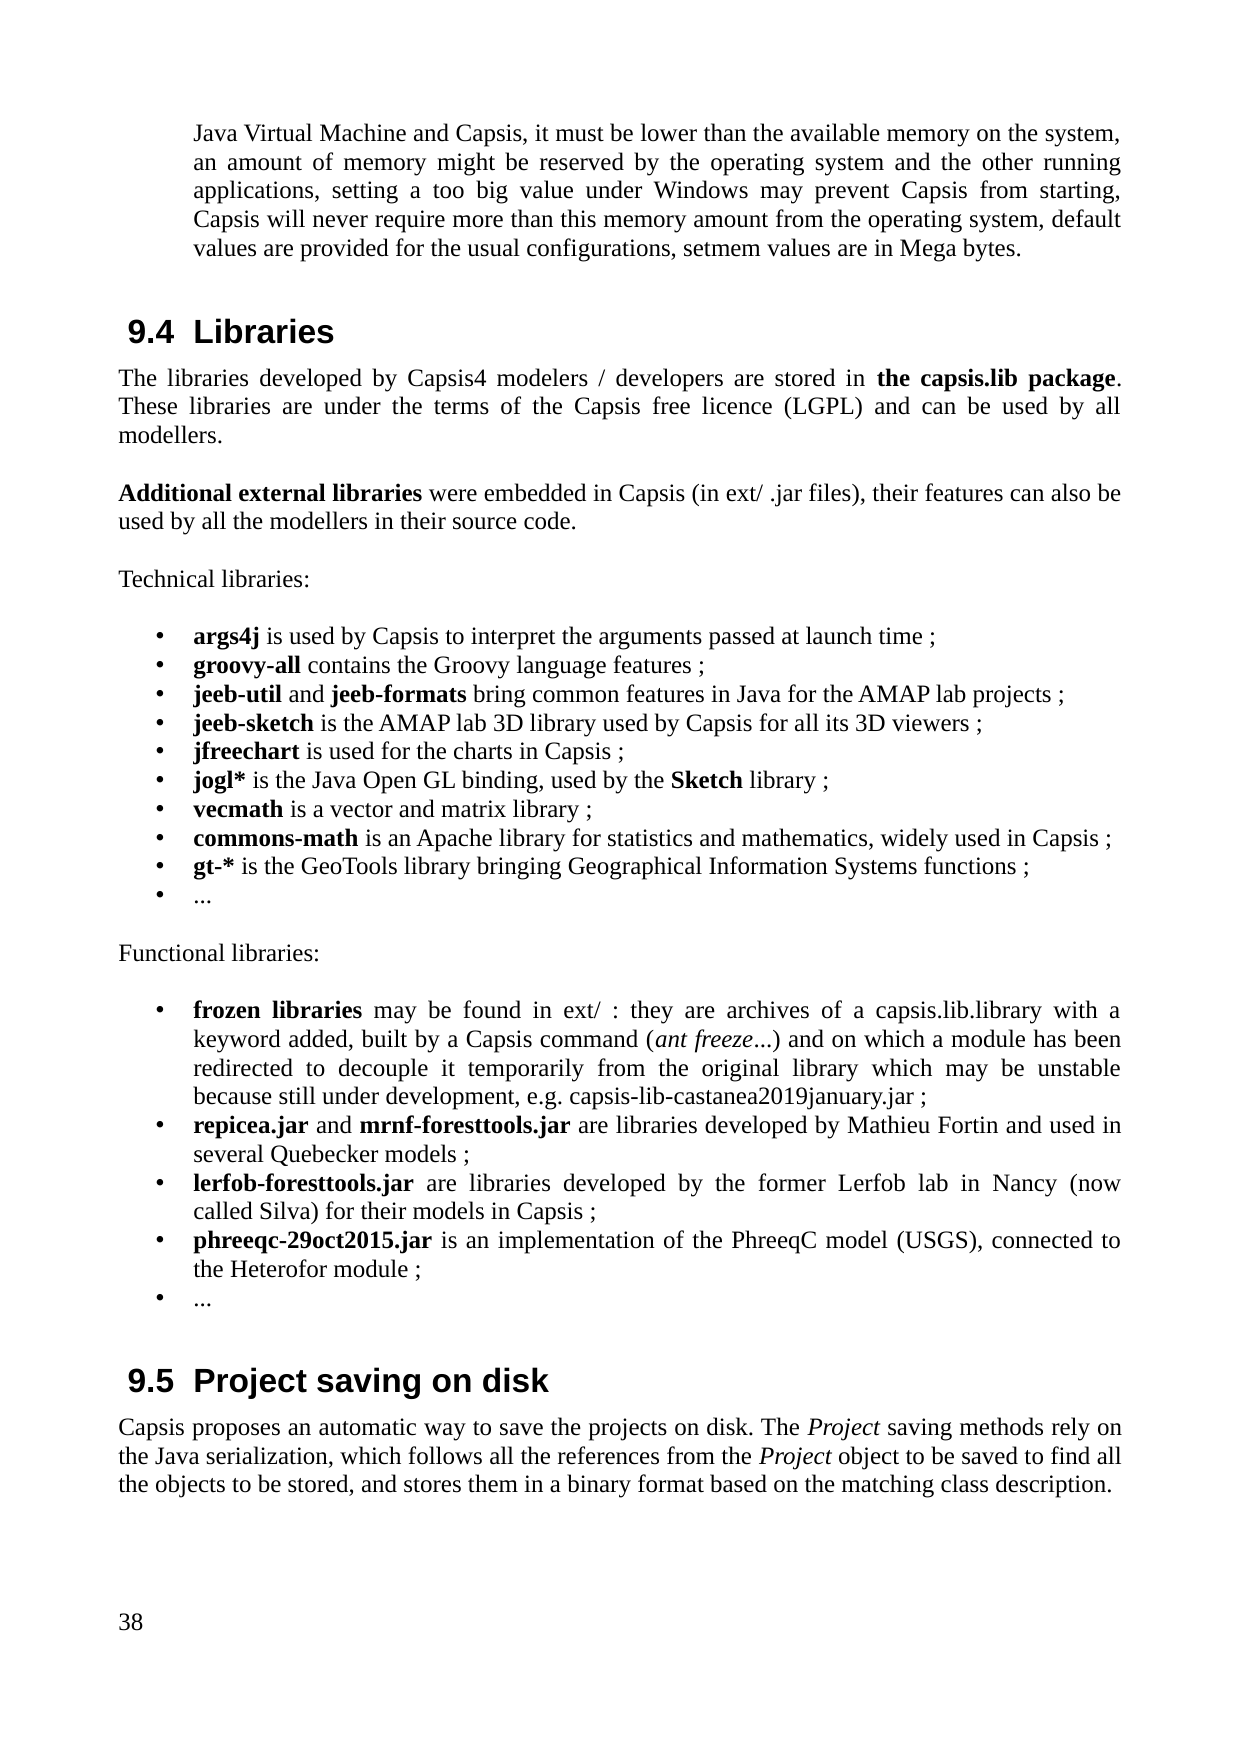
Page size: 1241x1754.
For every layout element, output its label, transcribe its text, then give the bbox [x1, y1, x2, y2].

text Additional external libraries were embedded in Capsis (in ext/ .jar files), their features can also be used by all the modellers in their source code. [118, 478, 1122, 535]
list gt-* is the GeoTools library bringing Geographical Information Systems functions ; [156, 851, 1122, 880]
list frozen libraries may be found in ext/ : they are archives of a capsis.lib.library with a keyword added, built by a Capsis command (ant freeze...) and on which a module has been redirected to decouple it temporarily from the original library which may be unstable because still under development, e.g. capsis-lib-castanea2019january.jar ; [156, 995, 1122, 1110]
subtitle Project saving on disk [118, 1361, 1122, 1399]
list jogl* is the Java Open GL binding, used by the Sketch library ; [156, 765, 1122, 794]
list phreeqc-29oct2015.jar is an implementation of the PhreeqC model (USGS), connected to the Heterofor module ; [156, 1225, 1122, 1283]
text The libraries developed by Capsis4 modelers / developers are stored in the capsis.lib package. These libraries are under the terms of the Capsis free licence (LGPL) and can be used by all modellers. [118, 363, 1122, 449]
list jeeb-util and jeeb-formats bring common features in Java for the AMAP lab projects ; [156, 679, 1122, 708]
list commons-math is an Apache library for statistics and mathematics, widely used in Capsis ; [156, 823, 1122, 851]
text Functional libraries: [118, 938, 1122, 966]
list Java Virtual Machine and Capsis, it must be lower than the available memory on the system, an amount of memory might be reserved by the operating system and the other running applications, setting a too big value under Windows may prevent Capsis from starting, Capsis will never require more than this memory amount from the operating system, default values are provided for the usual configurations, setmem values are in Mega bytes. [156, 118, 1122, 262]
list lerfob-foresttools.jar are libraries developed by the former Lerfob lab in Nancy (now called Silva) for their models in Capsis ; [156, 1168, 1122, 1225]
list jeeb-sketch is the AMAP lab 3D library used by Capsis for all its 3D viewers ; [156, 708, 1122, 736]
list jfreechart is used for the charts in Capsis ; [156, 736, 1122, 765]
list ... [156, 1283, 1122, 1311]
list groovy-all contains the Groovy language features ; [156, 650, 1122, 679]
text Technical libraries: [118, 564, 1122, 593]
subtitle Libraries [118, 311, 1122, 350]
list vecmath is a vector and matrix library ; [156, 794, 1122, 823]
list args4j is used by Capsis to interpret the arguments passed at launch time ; [156, 621, 1122, 650]
text Capsis proposes an automatic way to save the projects on disk. The Project saving methods rely on the Java serialization, which follows all the references from the Project object to be saved to find all the objects to be stored, and stores them in a binary format based on the matching class description. [118, 1412, 1122, 1498]
list repicea.jar and mrnf-foresttools.jar are libraries developed by Mathieu Fortin and used in several Quebecker models ; [156, 1110, 1122, 1168]
list ... [156, 880, 1122, 909]
